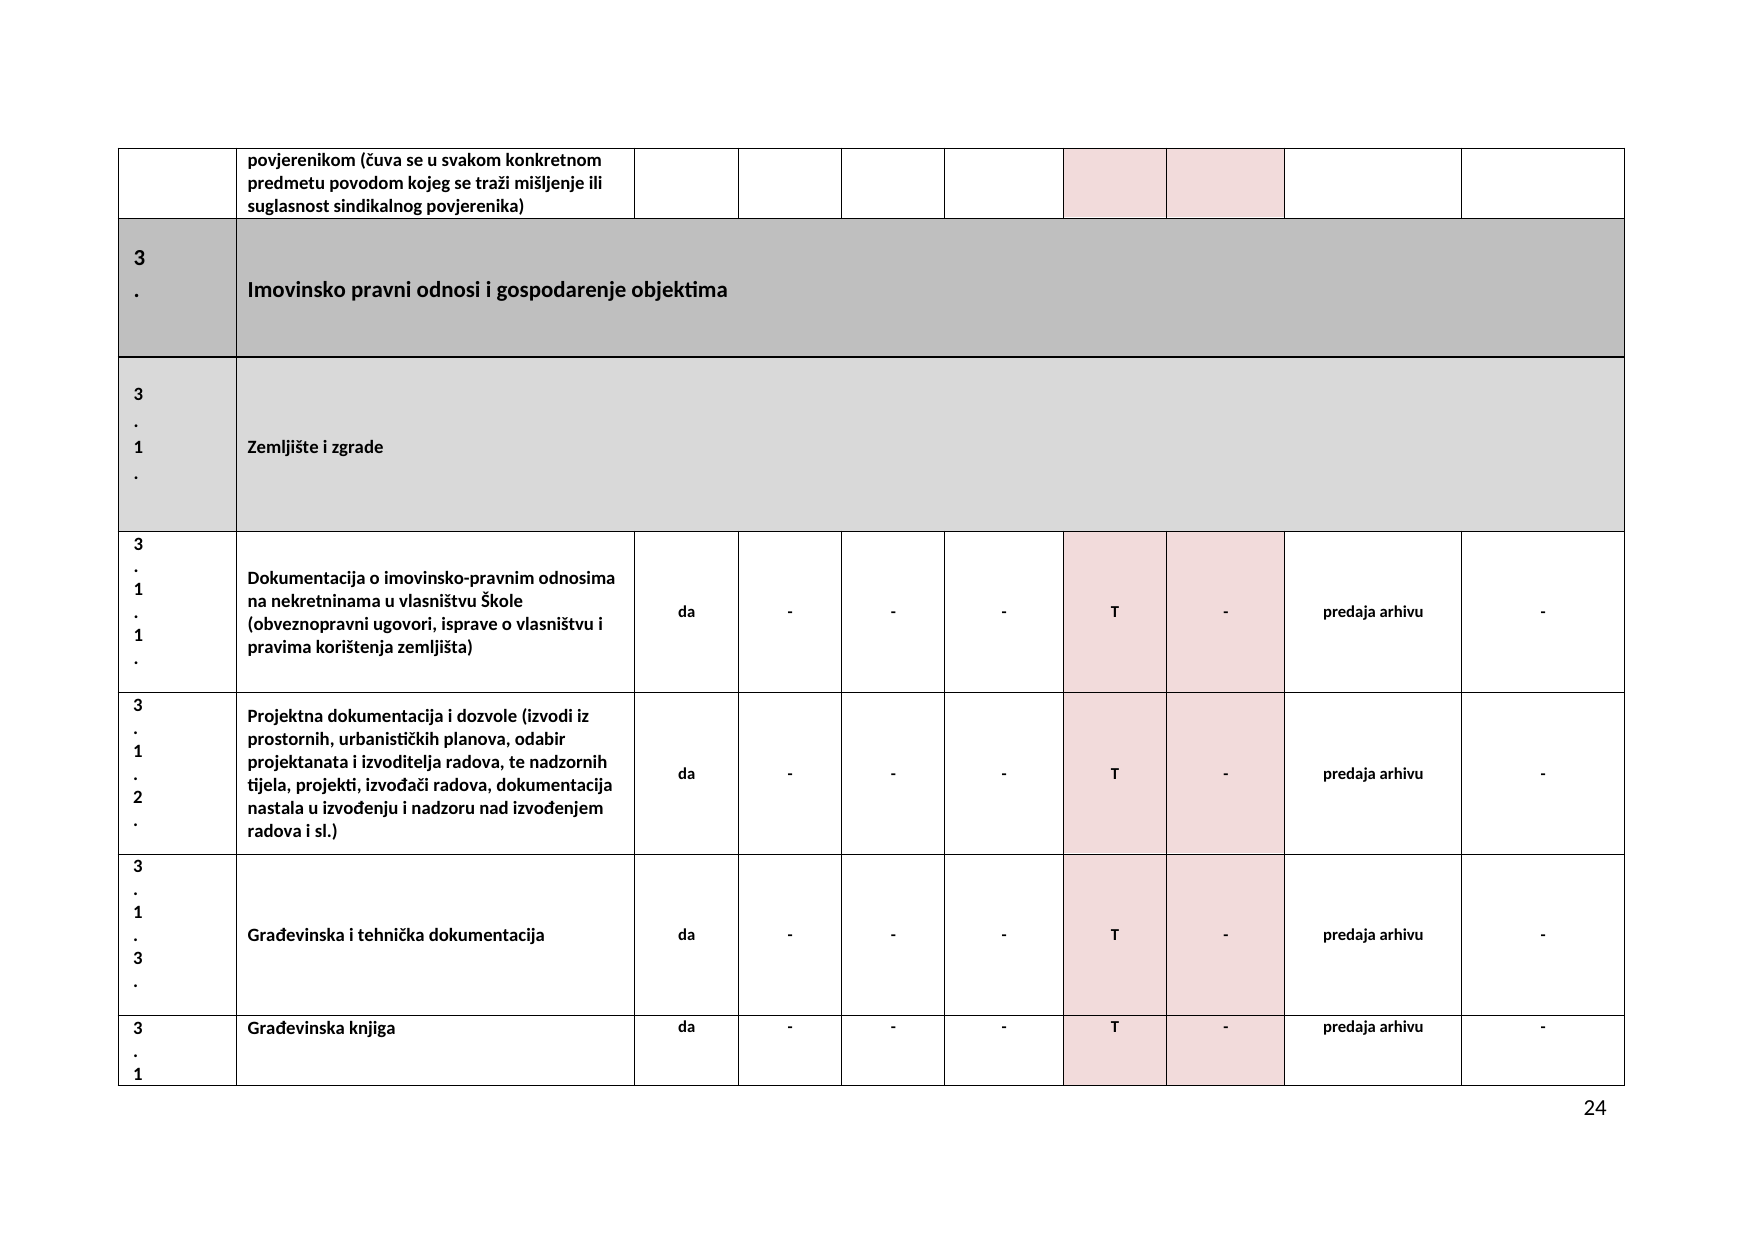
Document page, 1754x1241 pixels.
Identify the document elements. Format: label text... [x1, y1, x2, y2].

table_cell [119, 693, 236, 853]
table_cell T [1064, 693, 1166, 853]
table_cell predaja arhivu [1285, 1016, 1461, 1085]
table_cell - [739, 693, 841, 853]
table_cell - [739, 1016, 841, 1085]
table_cell - [1167, 149, 1284, 217]
table_cell povjerenikom (čuva se u svakom konkretnom predmetu povodom kojeg se traži mišljenje ili suglasnost sindikalnog povjerenika) [237, 149, 634, 217]
table_cell [119, 532, 236, 692]
table_cell - [842, 693, 944, 853]
table_cell - [739, 855, 841, 1015]
table_cell Građevinska knjiga [237, 1016, 634, 1085]
table_cell - [842, 149, 944, 217]
table_cell - [739, 532, 841, 692]
table_cell - [1462, 532, 1624, 692]
table_cell - [1167, 1016, 1284, 1085]
table_cell - [1462, 149, 1624, 217]
table_cell predaja arhivu [1285, 855, 1461, 1015]
table_cell - [945, 1016, 1063, 1085]
table_cell [119, 358, 236, 531]
table_cell - [945, 693, 1063, 853]
table_cell [1064, 149, 1166, 217]
table_cell Zemljište i zgrade [237, 358, 1624, 531]
table_cell da [635, 693, 738, 853]
table_cell [119, 855, 236, 1015]
table_cell - [739, 149, 841, 217]
table_cell T [1064, 1016, 1166, 1085]
table_cell - [1167, 855, 1284, 1015]
table_cell - [1167, 532, 1284, 692]
table_cell - [945, 532, 1063, 692]
table_cell T [1064, 855, 1166, 1015]
table_cell [119, 1016, 236, 1085]
table_cell da [635, 855, 738, 1015]
table_cell T [1064, 532, 1166, 692]
table_cell - [1462, 855, 1624, 1015]
table_cell [1285, 149, 1461, 217]
table_cell da [635, 1016, 738, 1085]
table_cell - [945, 855, 1063, 1015]
table_cell Dokumentacija o imovinsko-pravnim odnosima na nekretninama u vlasništvu Škole (obveznopravni ugovori, isprave o vlasništvu i pravima korištenja zemljišta) [237, 532, 634, 692]
table_cell Imovinsko pravni odnosi i gospodarenje objektima [237, 219, 1624, 356]
table_cell - [842, 1016, 944, 1085]
table_cell [635, 149, 738, 217]
table_cell predaja arhivu [1285, 693, 1461, 853]
table_cell [119, 149, 236, 217]
table_cell - [1167, 693, 1284, 853]
table_cell - [945, 149, 1063, 217]
table_cell da [635, 532, 738, 692]
table_cell - [1462, 1016, 1624, 1085]
table_cell Projektna dokumentacija i dozvole (izvodi iz prostornih, urbanističkih planova, odabir projektanata i izvoditelja radova, te nadzornih tijela, projekti, izvođači radova, dokumentacija nastala u izvođenju i nadzoru nad izvođenjem radova i sl.) [237, 693, 634, 853]
table_cell predaja arhivu [1285, 532, 1461, 692]
table_cell - [842, 855, 944, 1015]
table_cell Građevinska i tehnička dokumentacija [237, 855, 634, 1015]
table_cell - [842, 532, 944, 692]
table_cell [119, 219, 236, 356]
table_cell - [1462, 693, 1624, 853]
